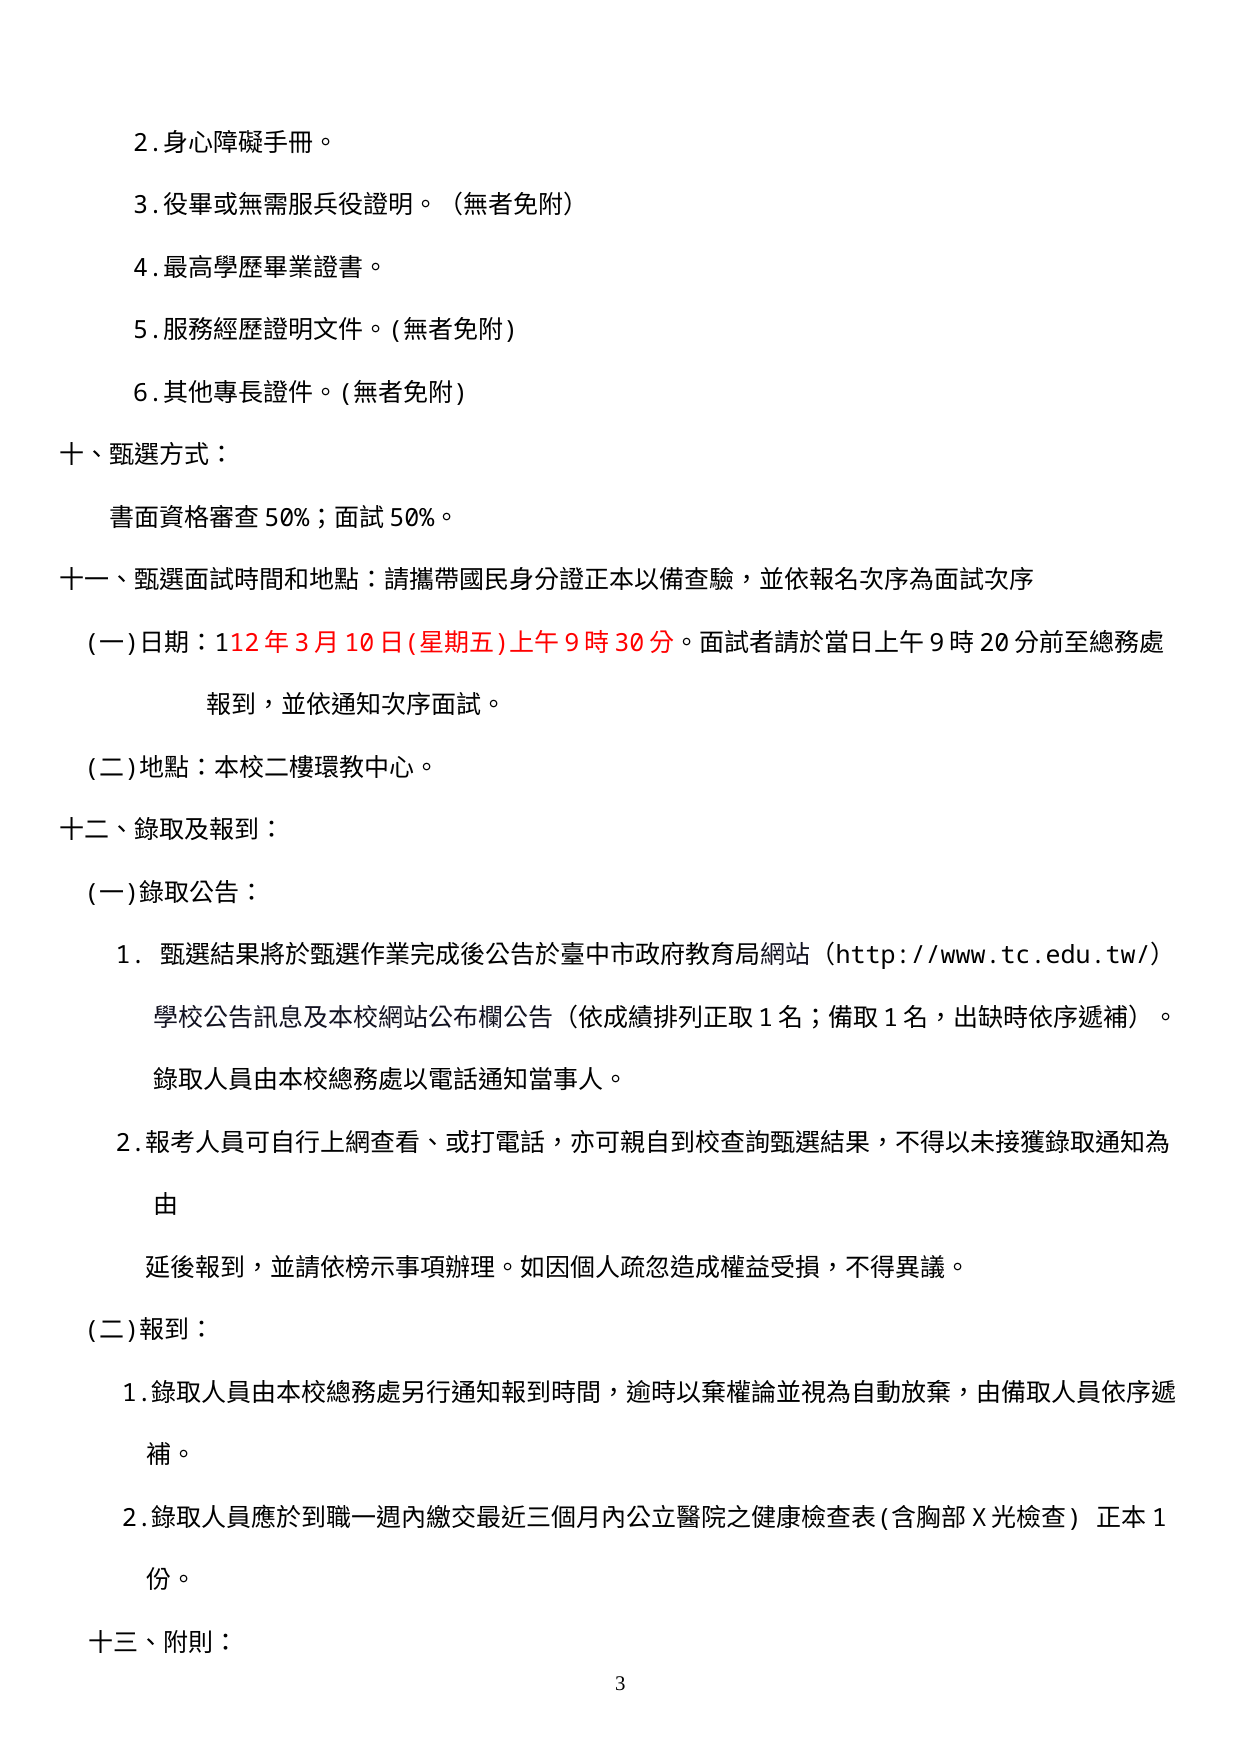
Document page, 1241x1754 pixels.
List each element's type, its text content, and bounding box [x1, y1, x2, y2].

text 延後報到，並請依榜示事項辦理。如因個人疏忽造成權益受損，不得異議。 [115, 1223, 1181, 1286]
text 十一、甄選面試時間和地點：請攜帶國民身分證正本以備查驗，並依報名次序為面試次序 [59, 536, 1181, 598]
text 十二、錄取及報到： [59, 786, 1181, 848]
text 十、甄選方式： [59, 411, 1181, 473]
text 十三、附則： [88, 1598, 1181, 1661]
text 1. 甄選結果將於甄選作業完成後公告於臺中市政府教育局網站（http://www.tc.edu.tw/）學校公告訊息及本校網站公布欄公告（依成績排列正取1名；備取1名，出缺時依序遞補）。錄取人員由本校總務處以電話通知當事人。 [115, 911, 1181, 1098]
text (一)日期：112年3月10日(星期五)上午9時30分。面試者請於當日上午9時20分前至總務處報到，並依通知次序面試。 [59, 598, 1181, 723]
text (二)地點：本校二樓環教中心。 [59, 723, 1181, 786]
text 3.役畢或無需服兵役證明。（無者免附） [133, 161, 1181, 223]
text 6.其他專長證件。(無者免附) [133, 348, 1181, 411]
text 書面資格審查50%；面試50%。 [59, 473, 1181, 536]
text 補。 [122, 1411, 1181, 1473]
text 4.最高學歷畢業證書。 [133, 223, 1181, 286]
text (一)錄取公告： [59, 848, 1181, 911]
text (二)報到： [59, 1286, 1181, 1348]
text 2.身心障礙手冊。 [133, 98, 1181, 161]
text 2.錄取人員應於到職一週內繳交最近三個月內公立醫院之健康檢查表(含胸部X光檢查) 正本1份。 [122, 1473, 1181, 1598]
text 5.服務經歷證明文件。(無者免附) [133, 286, 1181, 348]
text 2.報考人員可自行上網查看、或打電話，亦可親自到校查詢甄選結果，不得以未接獲錄取通知為由 [115, 1098, 1181, 1223]
text 1.錄取人員由本校總務處另行通知報到時間，逾時以棄權論並視為自動放棄，由備取人員依序遞 [122, 1348, 1181, 1411]
